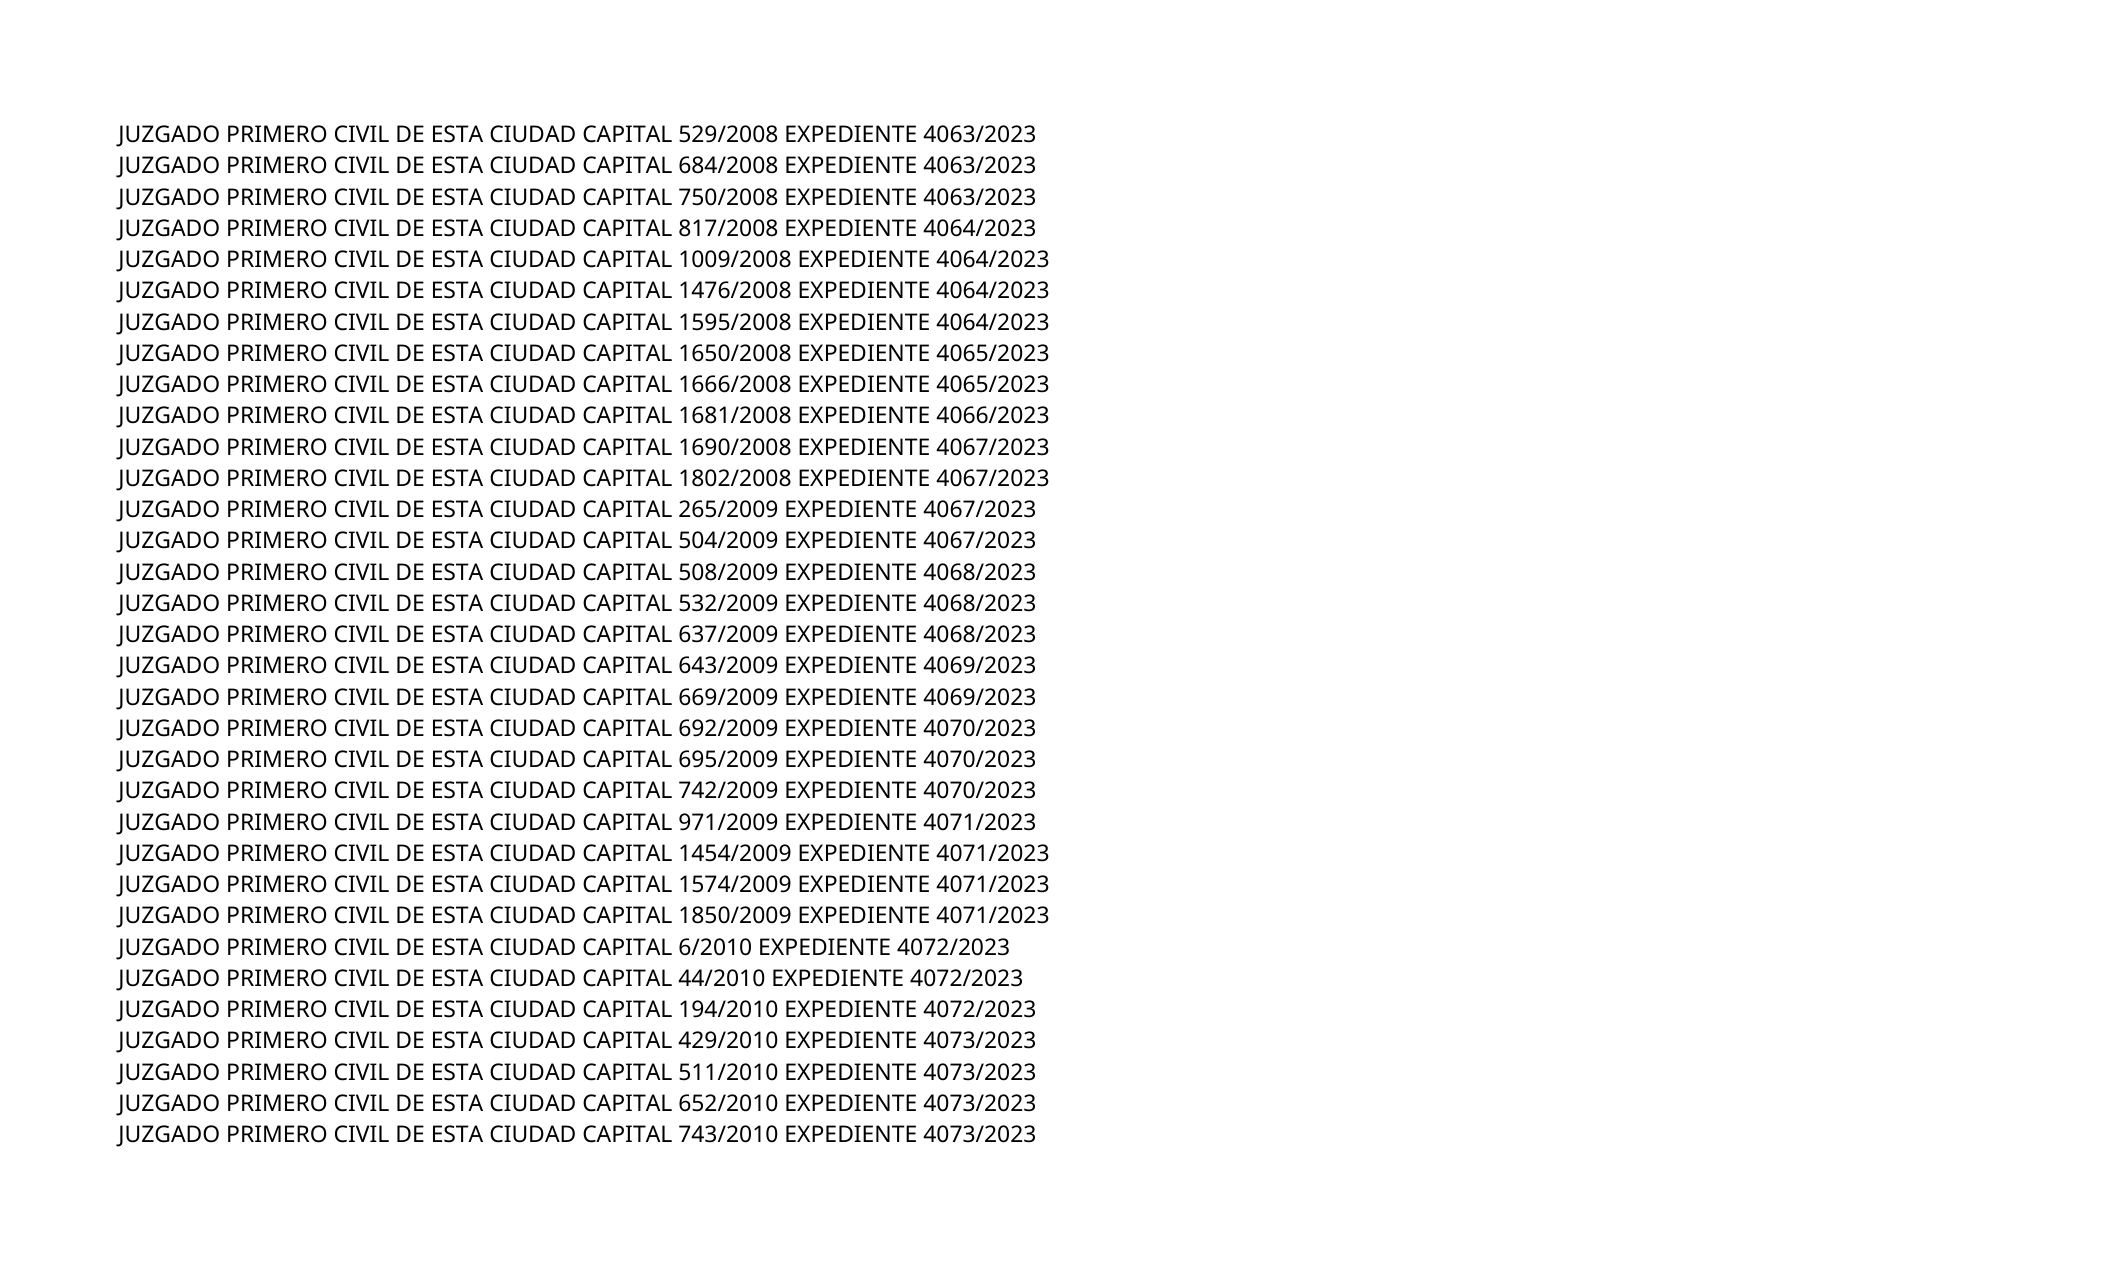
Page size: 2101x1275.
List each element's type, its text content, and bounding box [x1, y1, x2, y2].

text JUZGADO PRIMERO CIVIL DE ESTA CIUDAD CAPITAL 1595/2008 EXPEDIENTE 4064/2023 [118, 306, 1982, 337]
text JUZGADO PRIMERO CIVIL DE ESTA CIUDAD CAPITAL 1681/2008 EXPEDIENTE 4066/2023 [118, 399, 1982, 431]
text JUZGADO PRIMERO CIVIL DE ESTA CIUDAD CAPITAL 1009/2008 EXPEDIENTE 4064/2023 [118, 243, 1982, 274]
text JUZGADO PRIMERO CIVIL DE ESTA CIUDAD CAPITAL 532/2009 EXPEDIENTE 4068/2023 [118, 587, 1982, 618]
text JUZGADO PRIMERO CIVIL DE ESTA CIUDAD CAPITAL 743/2010 EXPEDIENTE 4073/2023 [118, 1118, 1982, 1149]
text JUZGADO PRIMERO CIVIL DE ESTA CIUDAD CAPITAL 1650/2008 EXPEDIENTE 4065/2023 [118, 337, 1982, 368]
text JUZGADO PRIMERO CIVIL DE ESTA CIUDAD CAPITAL 194/2010 EXPEDIENTE 4072/2023 [118, 993, 1982, 1024]
text JUZGADO PRIMERO CIVIL DE ESTA CIUDAD CAPITAL 652/2010 EXPEDIENTE 4073/2023 [118, 1087, 1982, 1118]
text JUZGADO PRIMERO CIVIL DE ESTA CIUDAD CAPITAL 265/2009 EXPEDIENTE 4067/2023 [118, 493, 1982, 524]
text JUZGADO PRIMERO CIVIL DE ESTA CIUDAD CAPITAL 695/2009 EXPEDIENTE 4070/2023 [118, 743, 1982, 774]
text JUZGADO PRIMERO CIVIL DE ESTA CIUDAD CAPITAL 1690/2008 EXPEDIENTE 4067/2023 [118, 431, 1982, 462]
text JUZGADO PRIMERO CIVIL DE ESTA CIUDAD CAPITAL 529/2008 EXPEDIENTE 4063/2023 [118, 118, 1982, 149]
text JUZGADO PRIMERO CIVIL DE ESTA CIUDAD CAPITAL 1574/2009 EXPEDIENTE 4071/2023 [118, 868, 1982, 899]
text JUZGADO PRIMERO CIVIL DE ESTA CIUDAD CAPITAL 1666/2008 EXPEDIENTE 4065/2023 [118, 368, 1982, 399]
text JUZGADO PRIMERO CIVIL DE ESTA CIUDAD CAPITAL 6/2010 EXPEDIENTE 4072/2023 [118, 931, 1982, 962]
text JUZGADO PRIMERO CIVIL DE ESTA CIUDAD CAPITAL 643/2009 EXPEDIENTE 4069/2023 [118, 649, 1982, 681]
text JUZGADO PRIMERO CIVIL DE ESTA CIUDAD CAPITAL 692/2009 EXPEDIENTE 4070/2023 [118, 712, 1982, 743]
text JUZGADO PRIMERO CIVIL DE ESTA CIUDAD CAPITAL 508/2009 EXPEDIENTE 4068/2023 [118, 556, 1982, 587]
text JUZGADO PRIMERO CIVIL DE ESTA CIUDAD CAPITAL 750/2008 EXPEDIENTE 4063/2023 [118, 181, 1982, 212]
text JUZGADO PRIMERO CIVIL DE ESTA CIUDAD CAPITAL 971/2009 EXPEDIENTE 4071/2023 [118, 806, 1982, 837]
text JUZGADO PRIMERO CIVIL DE ESTA CIUDAD CAPITAL 684/2008 EXPEDIENTE 4063/2023 [118, 149, 1982, 181]
text JUZGADO PRIMERO CIVIL DE ESTA CIUDAD CAPITAL 1850/2009 EXPEDIENTE 4071/2023 [118, 899, 1982, 931]
text JUZGADO PRIMERO CIVIL DE ESTA CIUDAD CAPITAL 504/2009 EXPEDIENTE 4067/2023 [118, 524, 1982, 556]
text JUZGADO PRIMERO CIVIL DE ESTA CIUDAD CAPITAL 1476/2008 EXPEDIENTE 4064/2023 [118, 274, 1982, 306]
text JUZGADO PRIMERO CIVIL DE ESTA CIUDAD CAPITAL 669/2009 EXPEDIENTE 4069/2023 [118, 681, 1982, 712]
text JUZGADO PRIMERO CIVIL DE ESTA CIUDAD CAPITAL 742/2009 EXPEDIENTE 4070/2023 [118, 774, 1982, 806]
text JUZGADO PRIMERO CIVIL DE ESTA CIUDAD CAPITAL 1454/2009 EXPEDIENTE 4071/2023 [118, 837, 1982, 868]
text JUZGADO PRIMERO CIVIL DE ESTA CIUDAD CAPITAL 1802/2008 EXPEDIENTE 4067/2023 [118, 462, 1982, 493]
text JUZGADO PRIMERO CIVIL DE ESTA CIUDAD CAPITAL 637/2009 EXPEDIENTE 4068/2023 [118, 618, 1982, 649]
text JUZGADO PRIMERO CIVIL DE ESTA CIUDAD CAPITAL 429/2010 EXPEDIENTE 4073/2023 [118, 1024, 1982, 1056]
text JUZGADO PRIMERO CIVIL DE ESTA CIUDAD CAPITAL 817/2008 EXPEDIENTE 4064/2023 [118, 212, 1982, 243]
text JUZGADO PRIMERO CIVIL DE ESTA CIUDAD CAPITAL 511/2010 EXPEDIENTE 4073/2023 [118, 1056, 1982, 1087]
text JUZGADO PRIMERO CIVIL DE ESTA CIUDAD CAPITAL 44/2010 EXPEDIENTE 4072/2023 [118, 962, 1982, 993]
